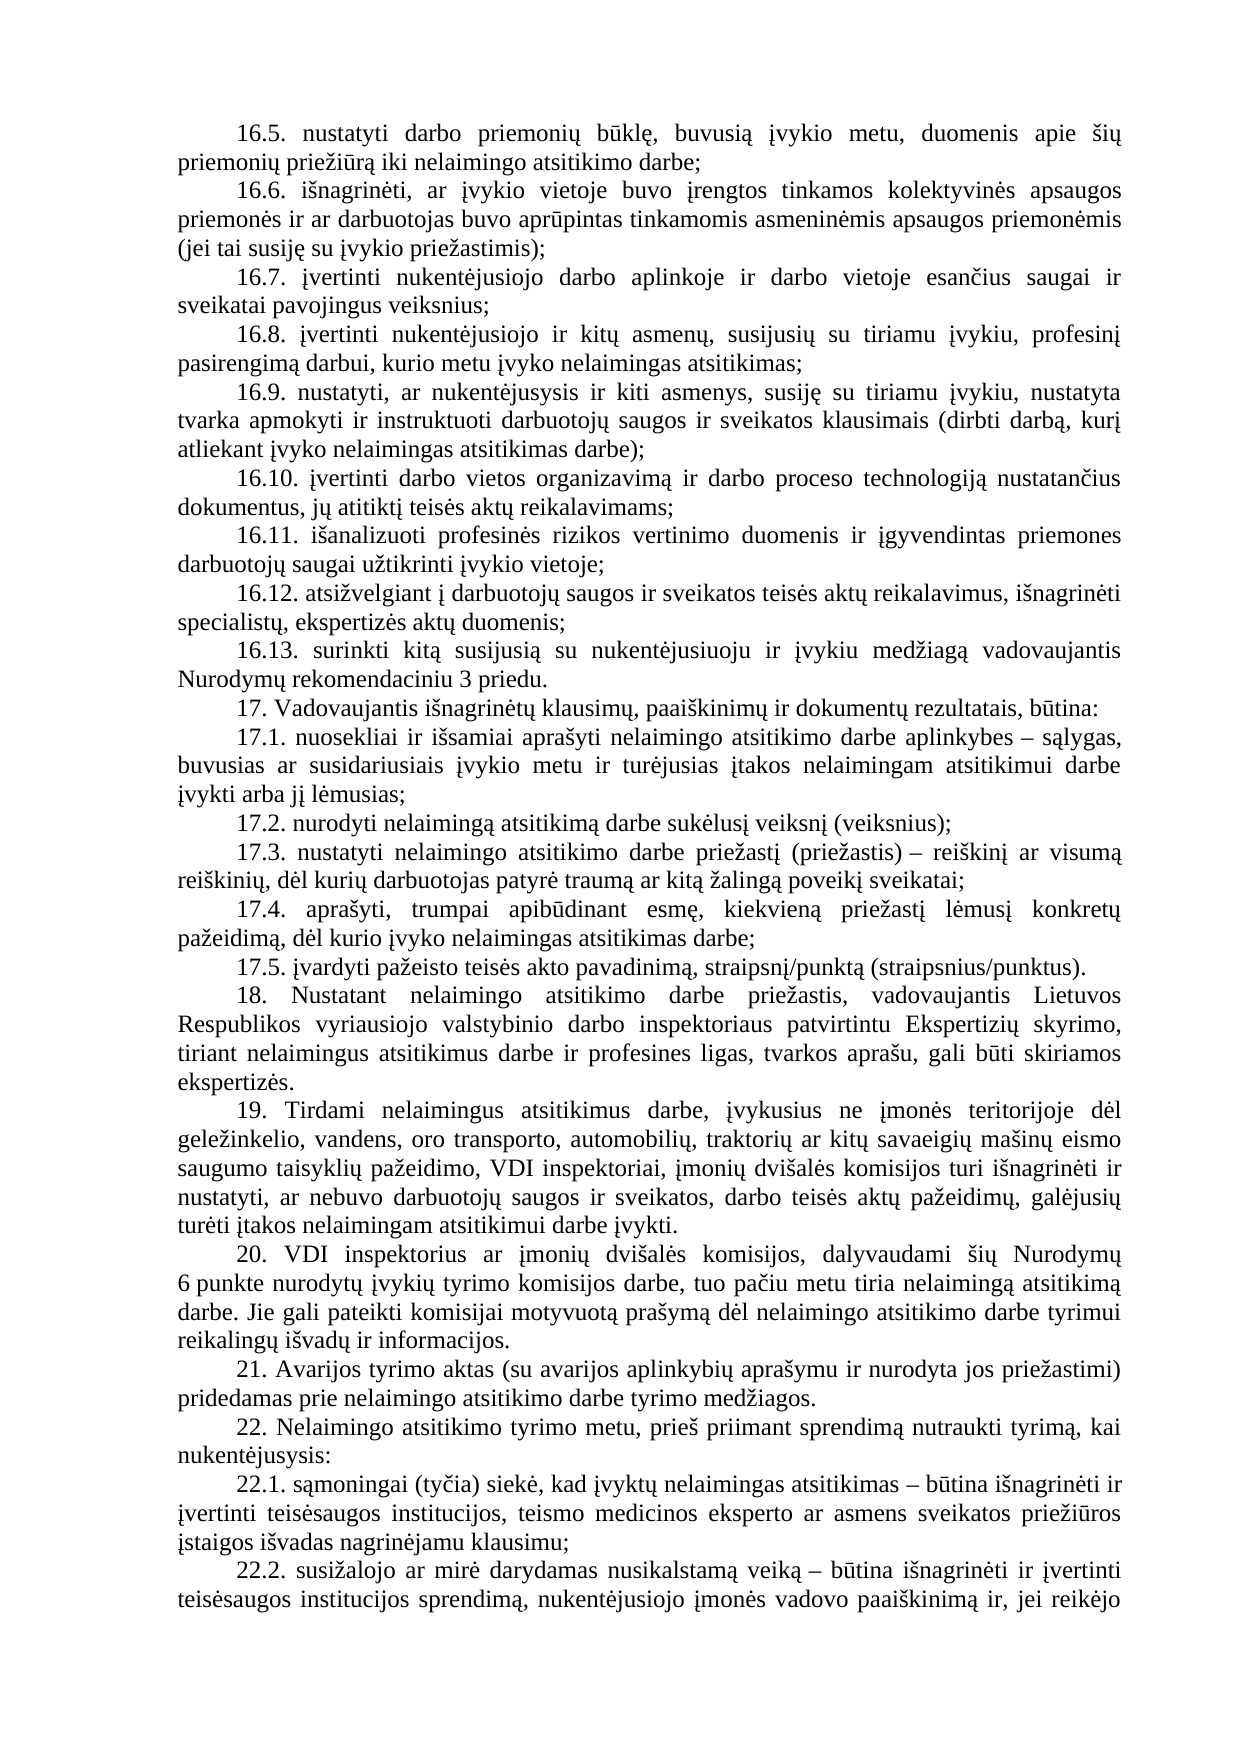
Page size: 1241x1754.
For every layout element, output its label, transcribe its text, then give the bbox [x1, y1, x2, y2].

text 16.9. nustatyti, ar nukentėjusysis ir kiti asmenys, susiję su tiriamu įvykiu, nustatyta tvarka apmokyti ir instruktuoti darbuotojų saugos ir sveikatos klausimais (dirbti darbą, kurį atliekant įvyko nelaimingas atsitikimas darbe); [177, 377, 1122, 463]
text 22.2. susižalojo ar mirė darydamas nusikalstamą veiką – būtina išnagrinėti ir įvertinti teisėsaugos institucijos sprendimą, nukentėjusiojo įmonės vadovo paaiškinimą ir, jei reikėjo [177, 1556, 1122, 1613]
text 17.5. įvardyti pažeisto teisės akto pavadinimą, straipsnį/punktą (straipsnius/punktus). [177, 952, 1122, 981]
text 16.5. nustatyti darbo priemonių būklę, buvusią įvykio metu, duomenis apie šių priemonių priežiūrą iki nelaimingo atsitikimo darbe; [177, 118, 1122, 176]
text 16.13. surinkti kitą susijusią su nukentėjusiuoju ir įvykiu medžiagą vadovaujantis Nurodymų rekomendaciniu 3 priedu. [177, 636, 1122, 693]
text 18. Nustatant nelaimingo atsitikimo darbe priežastis, vadovaujantis Lietuvos Respublikos vyriausiojo valstybinio darbo inspektoriaus patvirtintu Ekspertizių skyrimo, tiriant nelaimingus atsitikimus darbe ir profesines ligas, tvarkos aprašu, gali būti skiriamos ekspertizės. [177, 981, 1122, 1096]
text 21. Avarijos tyrimo aktas (su avarijos aplinkybių aprašymu ir nurodyta jos priežastimi) pridedamas prie nelaimingo atsitikimo darbe tyrimo medžiagos. [177, 1354, 1122, 1412]
text 16.12. atsižvelgiant į darbuotojų saugos ir sveikatos teisės aktų reikalavimus, išnagrinėti specialistų, ekspertizės aktų duomenis; [177, 578, 1122, 636]
text 16.8. įvertinti nukentėjusiojo ir kitų asmenų, susijusių su tiriamu įvykiu, profesinį pasirengimą darbui, kurio metu įvyko nelaimingas atsitikimas; [177, 319, 1122, 377]
text 16.11. išanalizuoti profesinės rizikos vertinimo duomenis ir įgyvendintas priemones darbuotojų saugai užtikrinti įvykio vietoje; [177, 521, 1122, 578]
text 17.4. aprašyti, trumpai apibūdinant esmę, kiekvieną priežastį lėmusį konkretų pažeidimą, dėl kurio įvyko nelaimingas atsitikimas darbe; [177, 894, 1122, 952]
text 16.10. įvertinti darbo vietos organizavimą ir darbo proceso technologiją nustatančius dokumentus, jų atitiktį teisės aktų reikalavimams; [177, 463, 1122, 521]
text 19. Tirdami nelaimingus atsitikimus darbe, įvykusius ne įmonės teritorijoje dėl geležinkelio, vandens, oro transporto, automobilių, traktorių ar kitų savaeigių mašinų eismo saugumo taisyklių pažeidimo, VDI inspektoriai, įmonių dvišalės komisijos turi išnagrinėti ir nustatyti, ar nebuvo darbuotojų saugos ir sveikatos, darbo teisės aktų pažeidimų, galėjusių turėti įtakos nelaimingam atsitikimui darbe įvykti. [177, 1096, 1122, 1239]
text 17. Vadovaujantis išnagrinėtų klausimų, paaiškinimų ir dokumentų rezultatais, būtina: [177, 693, 1122, 722]
text 22.1. sąmoningai (tyčia) siekė, kad įvyktų nelaimingas atsitikimas – būtina išnagrinėti ir įvertinti teisėsaugos institucijos, teismo medicinos eksperto ar asmens sveikatos priežiūros įstaigos išvadas nagrinėjamu klausimu; [177, 1469, 1122, 1556]
text 20. VDI inspektorius ar įmonių dvišalės komisijos, dalyvaudami šių Nurodymų 6 punkte nurodytų įvykių tyrimo komisijos darbe, tuo pačiu metu tiria nelaimingą atsitikimą darbe. Jie gali pateikti komisijai motyvuotą prašymą dėl nelaimingo atsitikimo darbe tyrimui reikalingų išvadų ir informacijos. [177, 1239, 1122, 1354]
text 17.1. nuosekliai ir išsamiai aprašyti nelaimingo atsitikimo darbe aplinkybes – sąlygas, buvusias ar susidariusiais įvykio metu ir turėjusias įtakos nelaimingam atsitikimui darbe įvykti arba jį lėmusias; [177, 722, 1122, 808]
text 22. Nelaimingo atsitikimo tyrimo metu, prieš priimant sprendimą nutraukti tyrimą, kai nukentėjusysis: [177, 1412, 1122, 1469]
text 17.2. nurodyti nelaimingą atsitikimą darbe sukėlusį veiksnį (veiksnius); [177, 808, 1122, 837]
text 16.6. išnagrinėti, ar įvykio vietoje buvo įrengtos tinkamos kolektyvinės apsaugos priemonės ir ar darbuotojas buvo aprūpintas tinkamomis asmeninėmis apsaugos priemonėmis (jei tai susiję su įvykio priežastimis); [177, 176, 1122, 262]
text 17.3. nustatyti nelaimingo atsitikimo darbe priežastį (priežastis) – reiškinį ar visumą reiškinių, dėl kurių darbuotojas patyrė traumą ar kitą žalingą poveikį sveikatai; [177, 837, 1122, 894]
text 16.7. įvertinti nukentėjusiojo darbo aplinkoje ir darbo vietoje esančius saugai ir sveikatai pavojingus veiksnius; [177, 262, 1122, 319]
